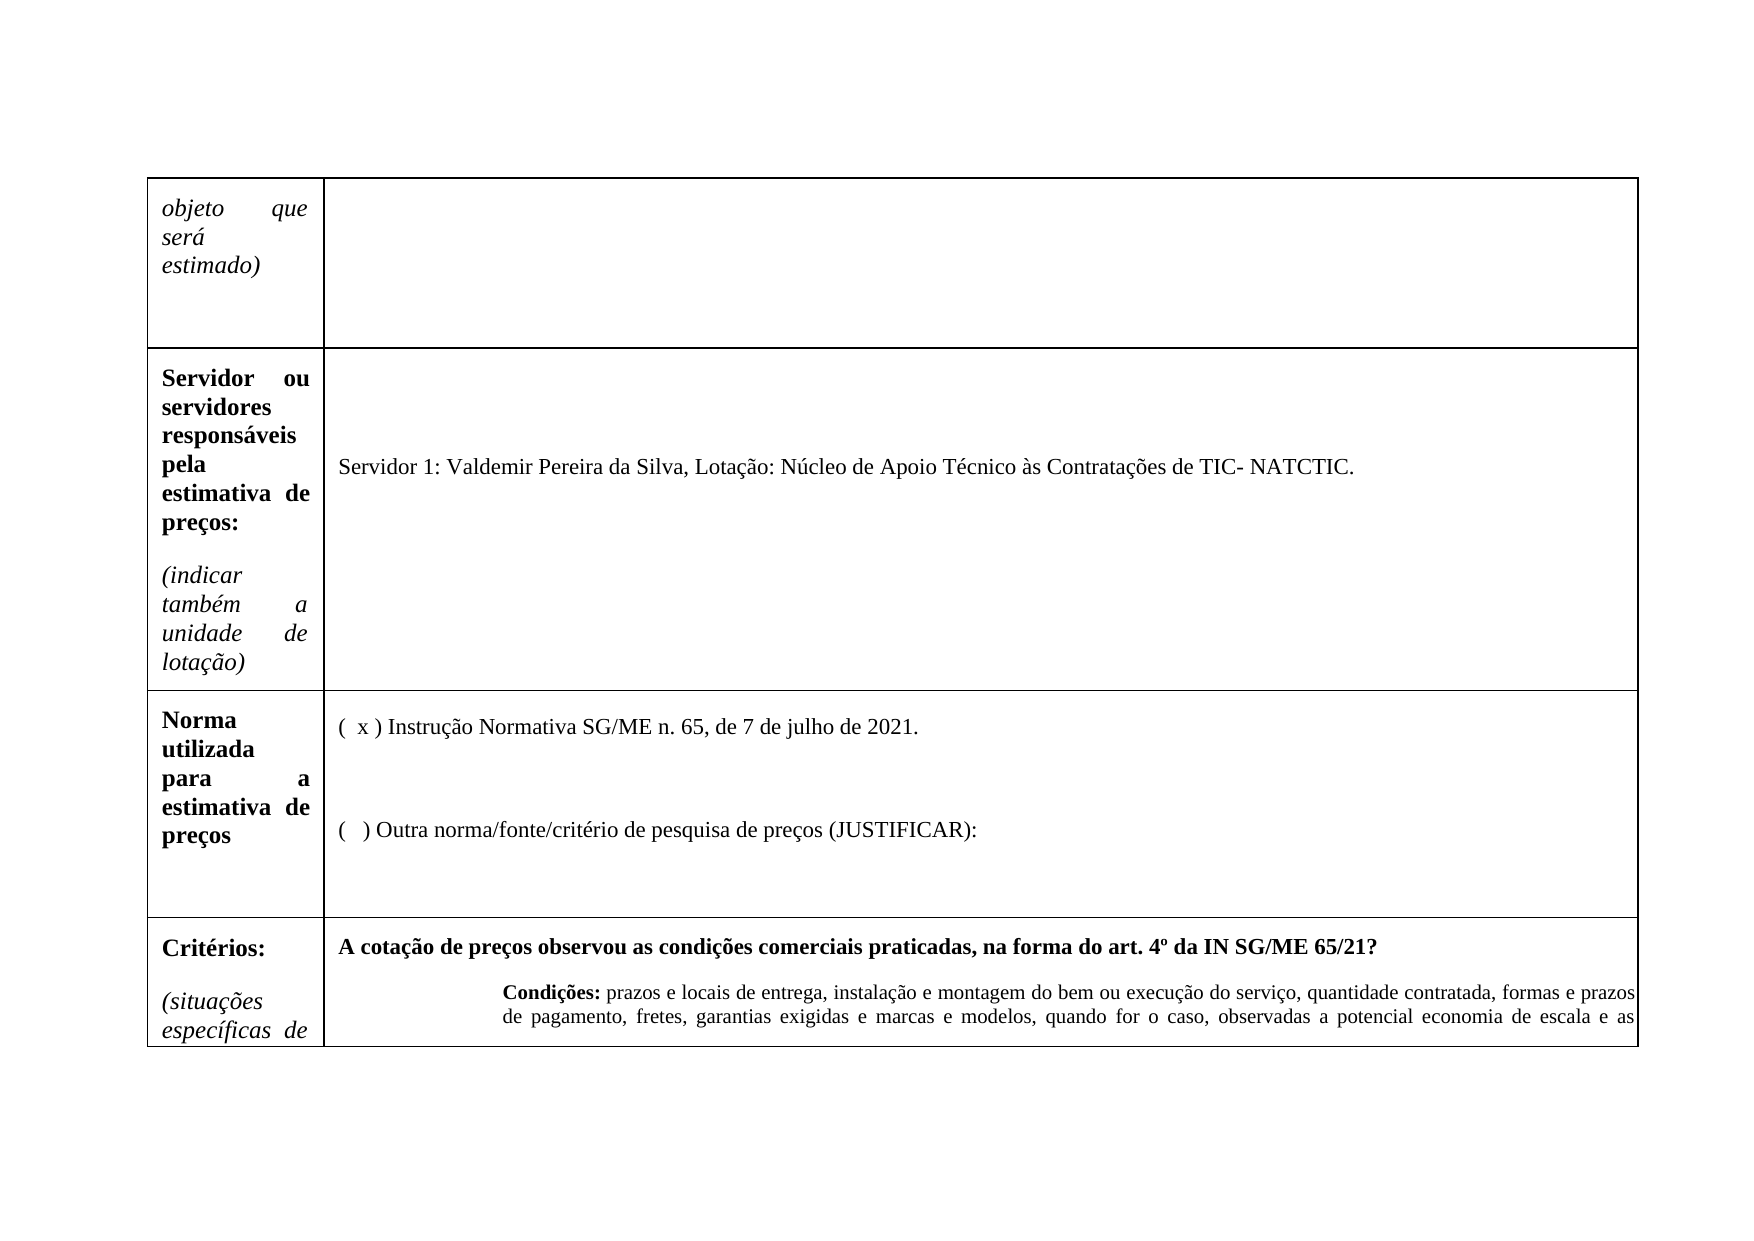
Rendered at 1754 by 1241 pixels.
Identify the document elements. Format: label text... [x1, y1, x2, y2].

table_cell Critérios: (situações específicas de [148, 918, 323, 1046]
table_cell Servidor ou servidores responsáveis pela estimativa de preços: (indicar também a unidade de lotação) [148, 349, 323, 689]
table_cell ( x ) Instrução Normativa SG/ME n. 65, de 7 de julho de 2021. ( ) Outra norma/fonte/critério de pesquisa de preços (JUSTIFICAR): [325, 691, 1637, 917]
table_cell objeto que será estimado) [148, 179, 323, 347]
table_cell [325, 179, 1637, 347]
table_cell Norma utilizada para a estimativa de preços [148, 691, 323, 917]
table_cell A cotação de preços observou as condições comerciais praticadas, na forma do art. 4º da IN SG/ME 65/21? Condições: prazos e locais de entrega, instalação e montagem do bem ou execução do serviço, quantidade contratada, formas e prazos de pagamento, fretes, garantias exigidas e marcas e modelos, quando for o caso, observadas a potencial economia de escala e as [325, 918, 1637, 1046]
table_cell Servidor 1: Valdemir Pereira da Silva, Lotação: Núcleo de Apoio Técnico às Contratações de TIC- NATCTIC. [325, 349, 1637, 689]
